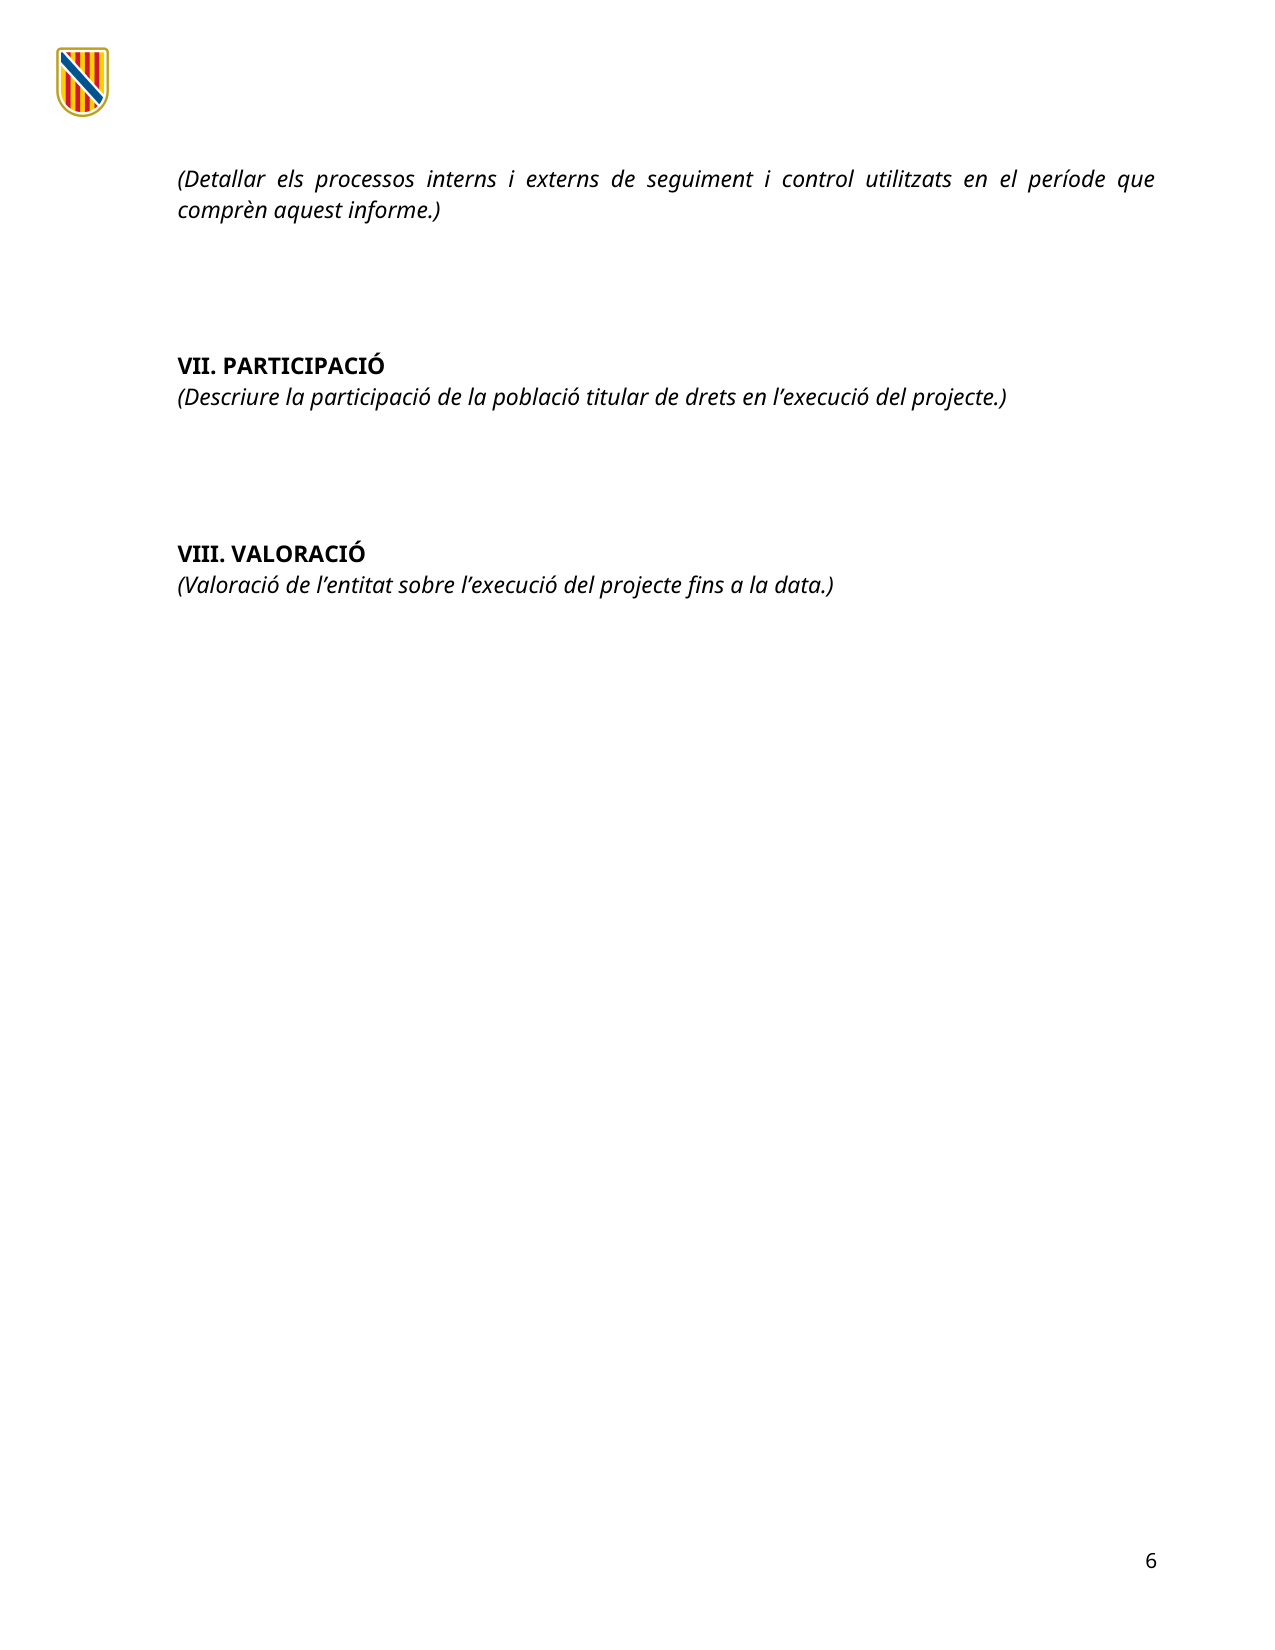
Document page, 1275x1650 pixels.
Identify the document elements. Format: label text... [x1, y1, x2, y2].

picture [55, 46, 110, 118]
text (Descriure la participació de la població titular de drets en l’execució del projecte.) [177, 381, 1157, 412]
text VIII. VALORACIÓ [177, 537, 1157, 569]
text (Detallar els processos interns i externs de seguiment i control utilitzats en el període que comprèn aquest informe.) [177, 162, 1157, 225]
text (Valoració de l’entitat sobre l’execució del projecte fins a la data.) [177, 569, 1157, 600]
text VII. PARTICIPACIÓ [177, 350, 1157, 381]
